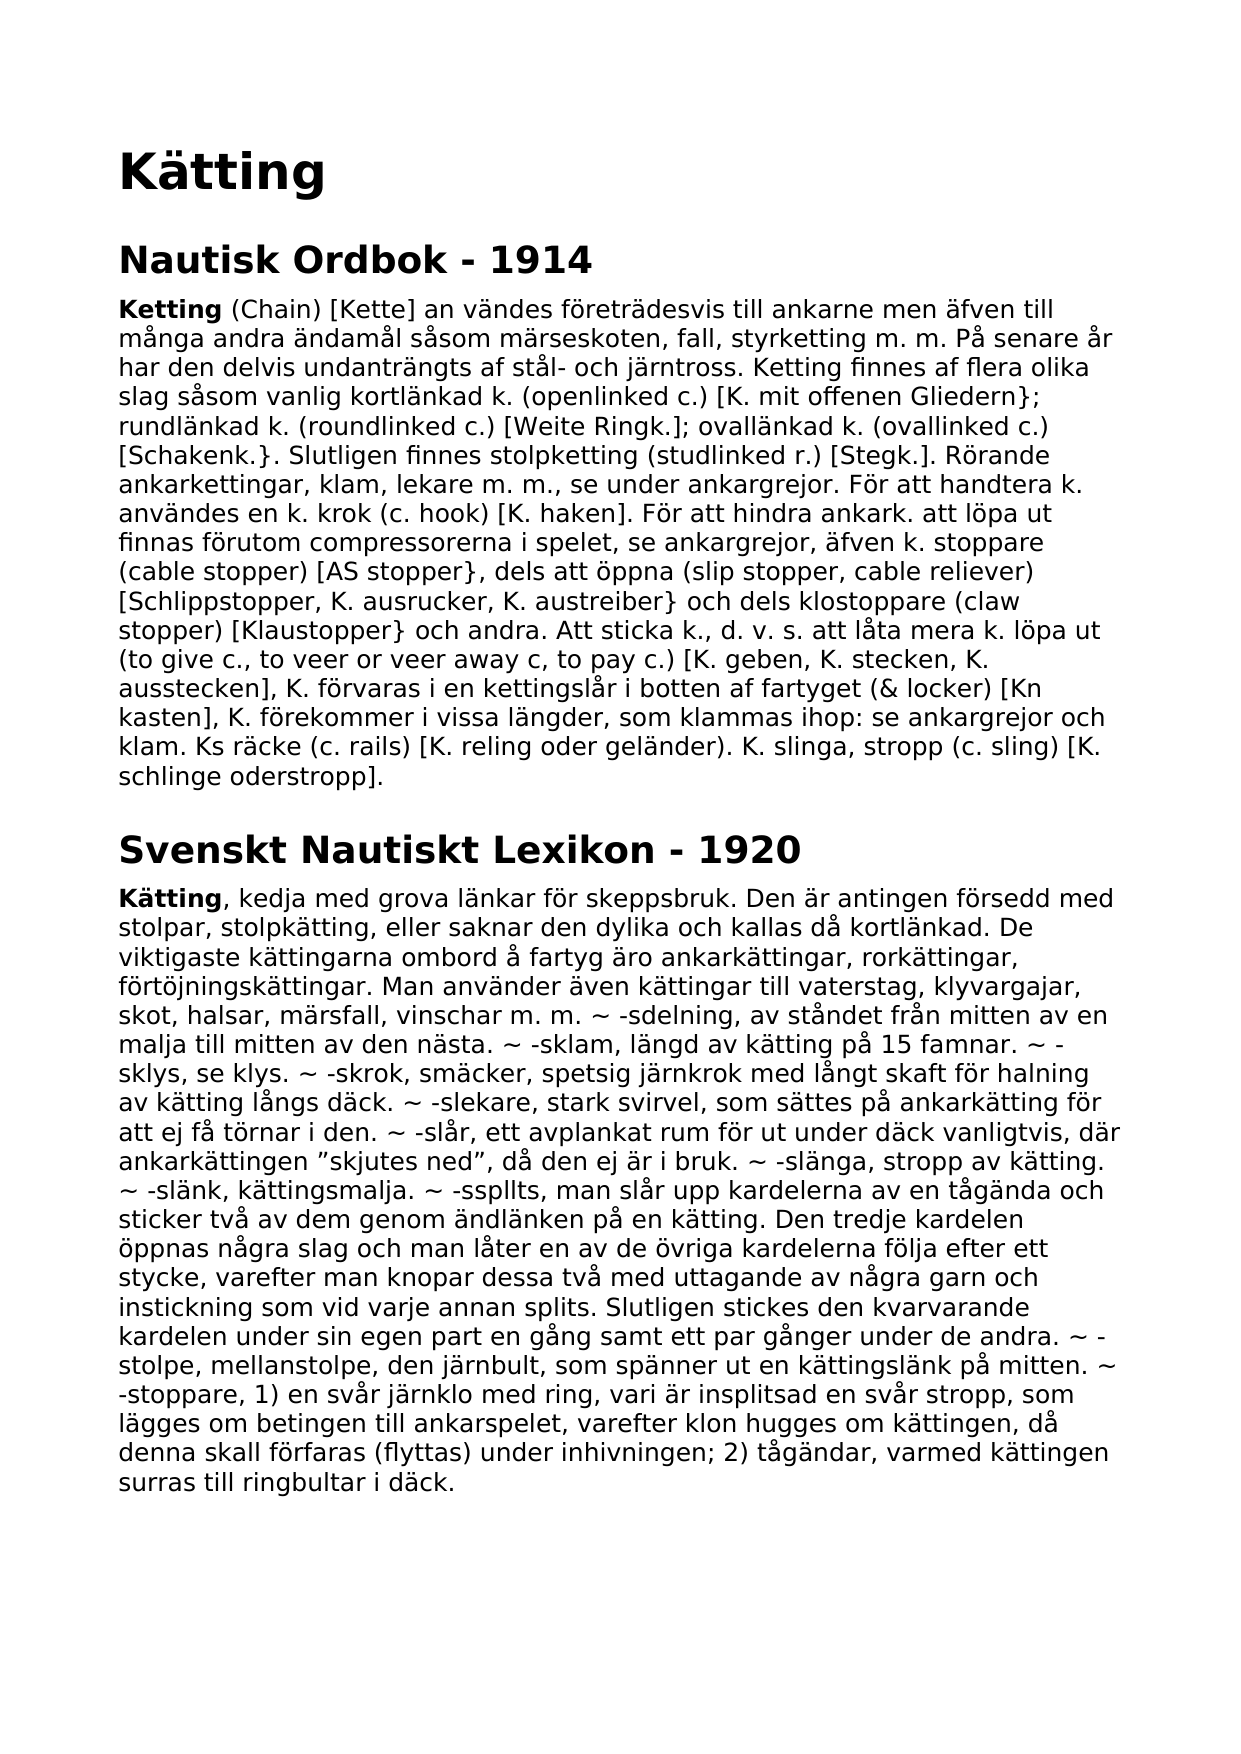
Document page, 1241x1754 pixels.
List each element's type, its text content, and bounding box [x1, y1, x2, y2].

text Ketting (Chain) [Kette] an­ vändes företrädesvis till ankarne men äfven till många andra ändamål såsom märseskoten, fall, styrketting m. m. På senare år har den delvis undanträngts af stål- och järntross. Ketting finnes af flera olika slag såsom vanlig kortlänkad k. (openlinked c.) [K. mit offenen Gliedern}; rundlänkad k. (roundlinked c.) [Weite Ringk.]; ovallänkad k. (ovallinked c.) [Schakenk.}. Slutligen finnes stolpketting (studlinked r.) [Stegk.]. Rörande ankarkettingar, klam, lekare m. m., se under ankargrejor. För att handtera k. användes en k. krok (c. hook) [K. haken]. För att hindra ankark. att löpa ut finnas förutom compressorerna i spelet, se ankargrejor, äfven k. stoppare (cable stopper) [AS stopper}, dels att öppna (slip stopper, cable reliever) [Schlippstopper, K. ausrucker, K. austreiber} och dels klostoppare (claw stopper) [Klaustopper} och andra. Att sticka k., d. v. s. att låta mera k. löpa ut (to give c., to veer or veer away c, to pay c.) [K. geben, K. stecken, K. ausstecken], K. förvaras i en kettingslår i botten af fartyget (& locker) [Kn kasten], K. förekommer i vissa längder, som klammas ihop: se ankargrejor och klam. Ks räcke (c. rails) [K. reling oder geländer). K. slinga, stropp (c. sling) [K. schlinge oderstropp]. [118, 295, 1122, 791]
subtitle Svenskt Nautiskt Lexikon - 1920 [118, 828, 1122, 872]
text Kätting, kedja med grova länkar för skeppsbruk. Den är antingen försedd med stolpar, stolpkätting, eller saknar den dylika och kallas då kortlänkad. De viktigaste kättingarna ombord å fartyg äro ankarkättingar, rorkättingar, förtöjningskättingar. Man använder även kättingar till vaterstag, klyvargajar, skot, halsar, märsfall, vinschar m. m. ~ -sdelning, av ståndet från mitten av en malja till mitten av den nästa. ~ -sklam, längd av kätting på 15 famnar. ~ -sklys, se klys. ~ -skrok, smäcker, spetsig järnkrok med långt skaft för halning av kätting långs däck. ~ -slekare, stark svirvel, som sättes på ankarkätting för att ej få törnar i den. ~ -slår, ett avplankat rum för ut under däck vanligtvis, där ankarkättingen ”skjutes ned”, då den ej är i bruk. ~ -slänga, stropp av kätting. ~ -slänk, kättingsmalja. ~ -sspllts, man slår upp kardelerna av en tågända och sticker två av dem genom ändlänken på en kätting. Den tredje kardelen öppnas några slag och man låter en av de övriga kardelerna följa efter ett stycke, varefter man knopar dessa två med uttagande av några garn och instickning som vid varje annan splits. Slutligen stickes den kvarvarande kardelen under sin egen part en gång samt ett par gånger under de andra. ~ -stolpe, mellanstolpe, den järnbult, som spänner ut en kättingslänk på mitten. ~ -stoppare, 1) en svår järnklo med ring, vari är insplitsad en svår stropp, som lägges om betingen till ankarspelet, varefter klon hugges om kättingen, då denna skall förfaras (flyttas) under inhivningen; 2) tågändar, varmed kättingen surras till ringbultar i däck. [118, 884, 1122, 1497]
subtitle Nautisk Ordbok - 1914 [118, 239, 1122, 282]
subtitle Kätting [118, 143, 1122, 201]
